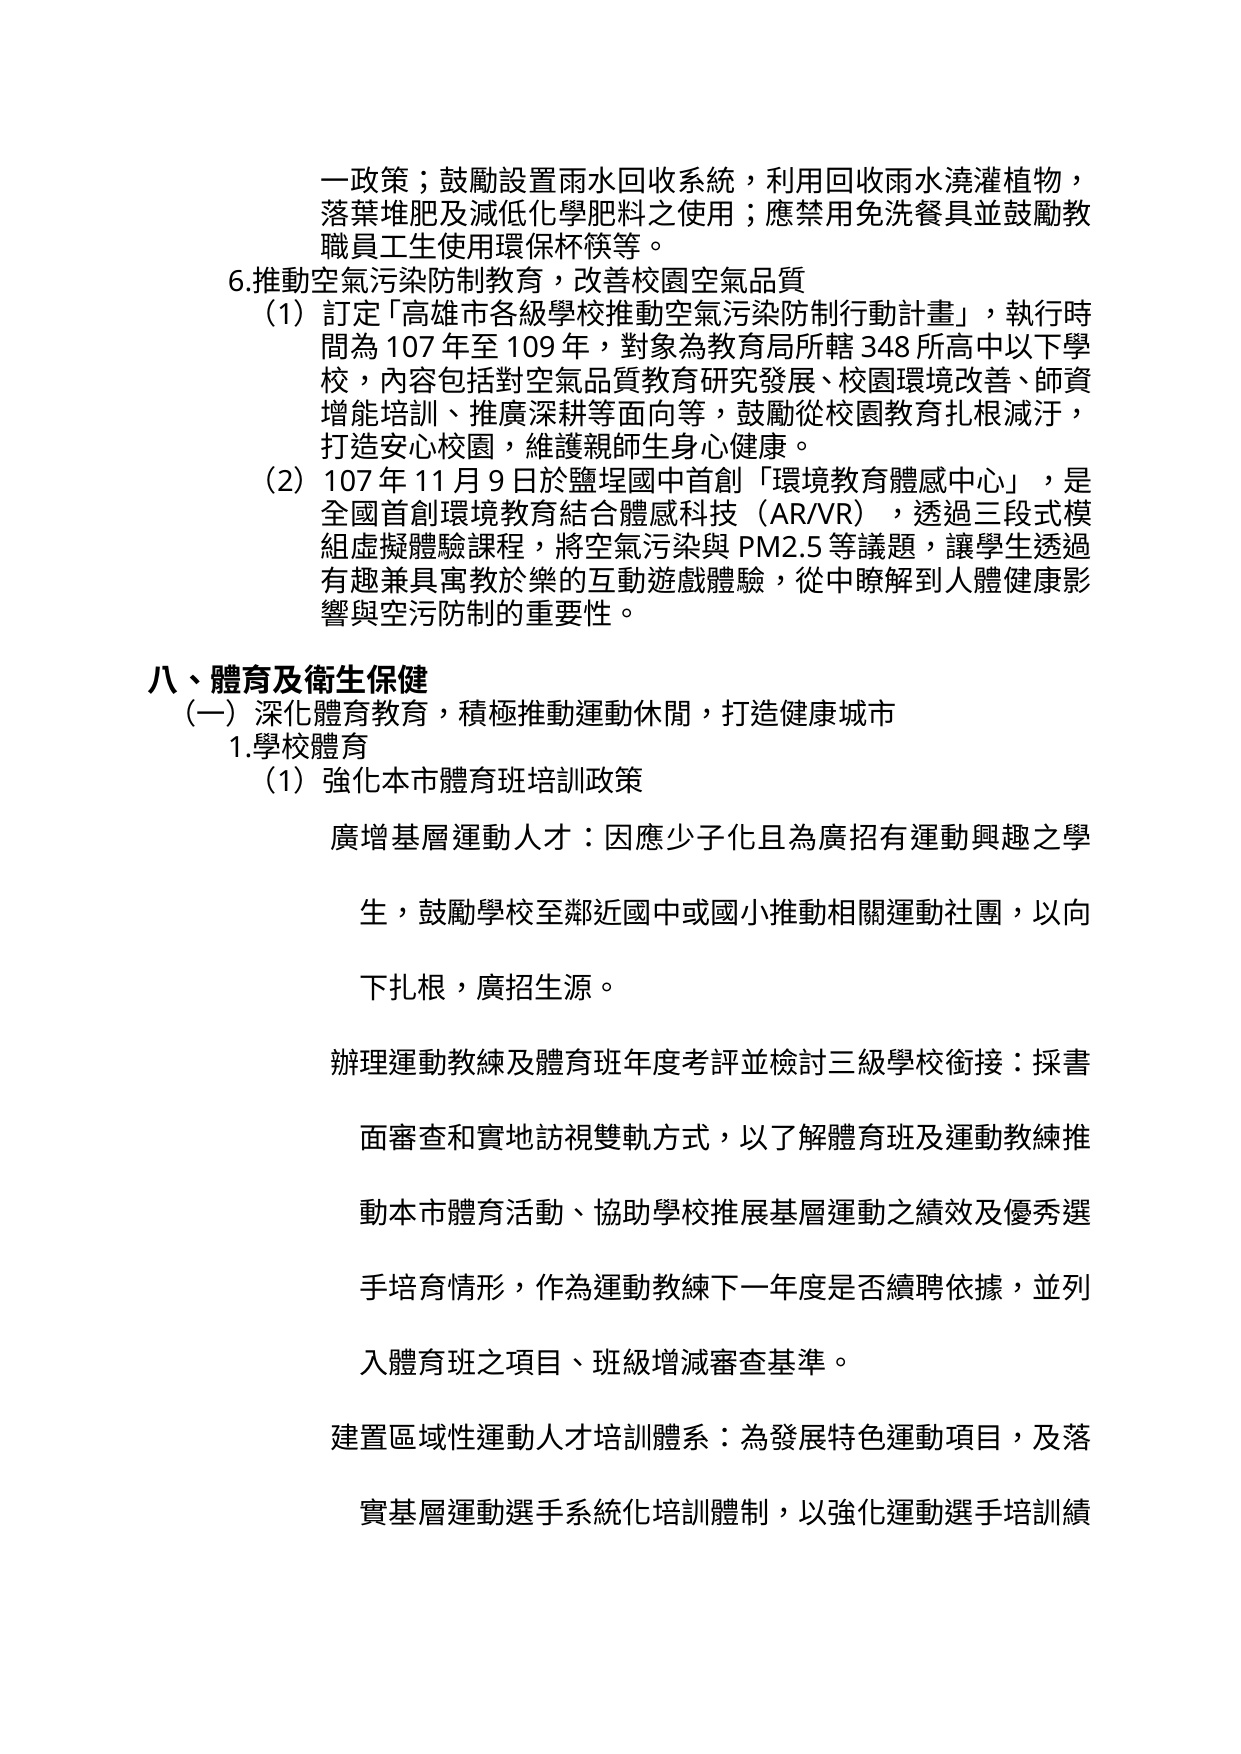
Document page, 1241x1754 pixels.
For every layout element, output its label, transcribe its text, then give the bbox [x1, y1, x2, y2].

text （2）107年11月9日於鹽埕國中首創「環境教育體感中心」，是全國首創環境教育結合體感科技（AR/VR），透過三段式模組虛擬體驗課程，將空氣污染與PM2.5等議題，讓學生透過有趣兼具寓教於樂的互動遊戲體驗，從中瞭解到人體健康影響與空污防制的重要性。 [248, 464, 1092, 631]
text 建置區域性運動人才培訓體系：為發展特色運動項目，及落實基層運動選手系統化培訓體制，以強化運動選手培訓績 [330, 1398, 1092, 1548]
text 辦理運動教練及體育班年度考評並檢討三級學校銜接：採書面審查和實地訪視雙軌方式，以了解體育班及運動教練推動本市體育活動、協助學校推展基層運動之績效及優秀選手培育情形，作為運動教練下一年度是否續聘依據，並列入體育班之項目、班級增減審查基準。 [330, 1023, 1092, 1398]
text （1）強化本市體育班培訓政策 [248, 764, 1092, 798]
text （1）訂定「高雄市各級學校推動空氣污染防制行動計畫」，執行時間為107年至109年，對象為教育局所轄348所高中以下學校，內容包括對空氣品質教育研究發展、校園環境改善、師資增能培訓、推廣深耕等面向等，鼓勵從校園教育扎根減汙，打造安心校園，維護親師生身心健康。 [248, 298, 1092, 464]
text 八、體育及衛生保健 [148, 664, 1092, 698]
text 一政策；鼓勵設置雨水回收系統，利用回收雨水澆灌植物，落葉堆肥及減低化學肥料之使用；應禁用免洗餐具並鼓勵教職員工生使用環保杯筷等。 [248, 164, 1092, 264]
text 廣增基層運動人才：因應少子化且為廣招有運動興趣之學生，鼓勵學校至鄰近國中或國小推動相關運動社團，以向下扎根，廣招生源。 [330, 798, 1092, 1023]
text 1.學校體育 [228, 731, 1092, 764]
text （一）深化體育教育，積極推動運動休閒，打造健康城市 [148, 698, 1092, 731]
text 6.推動空氣污染防制教育，改善校園空氣品質 [228, 264, 1092, 298]
